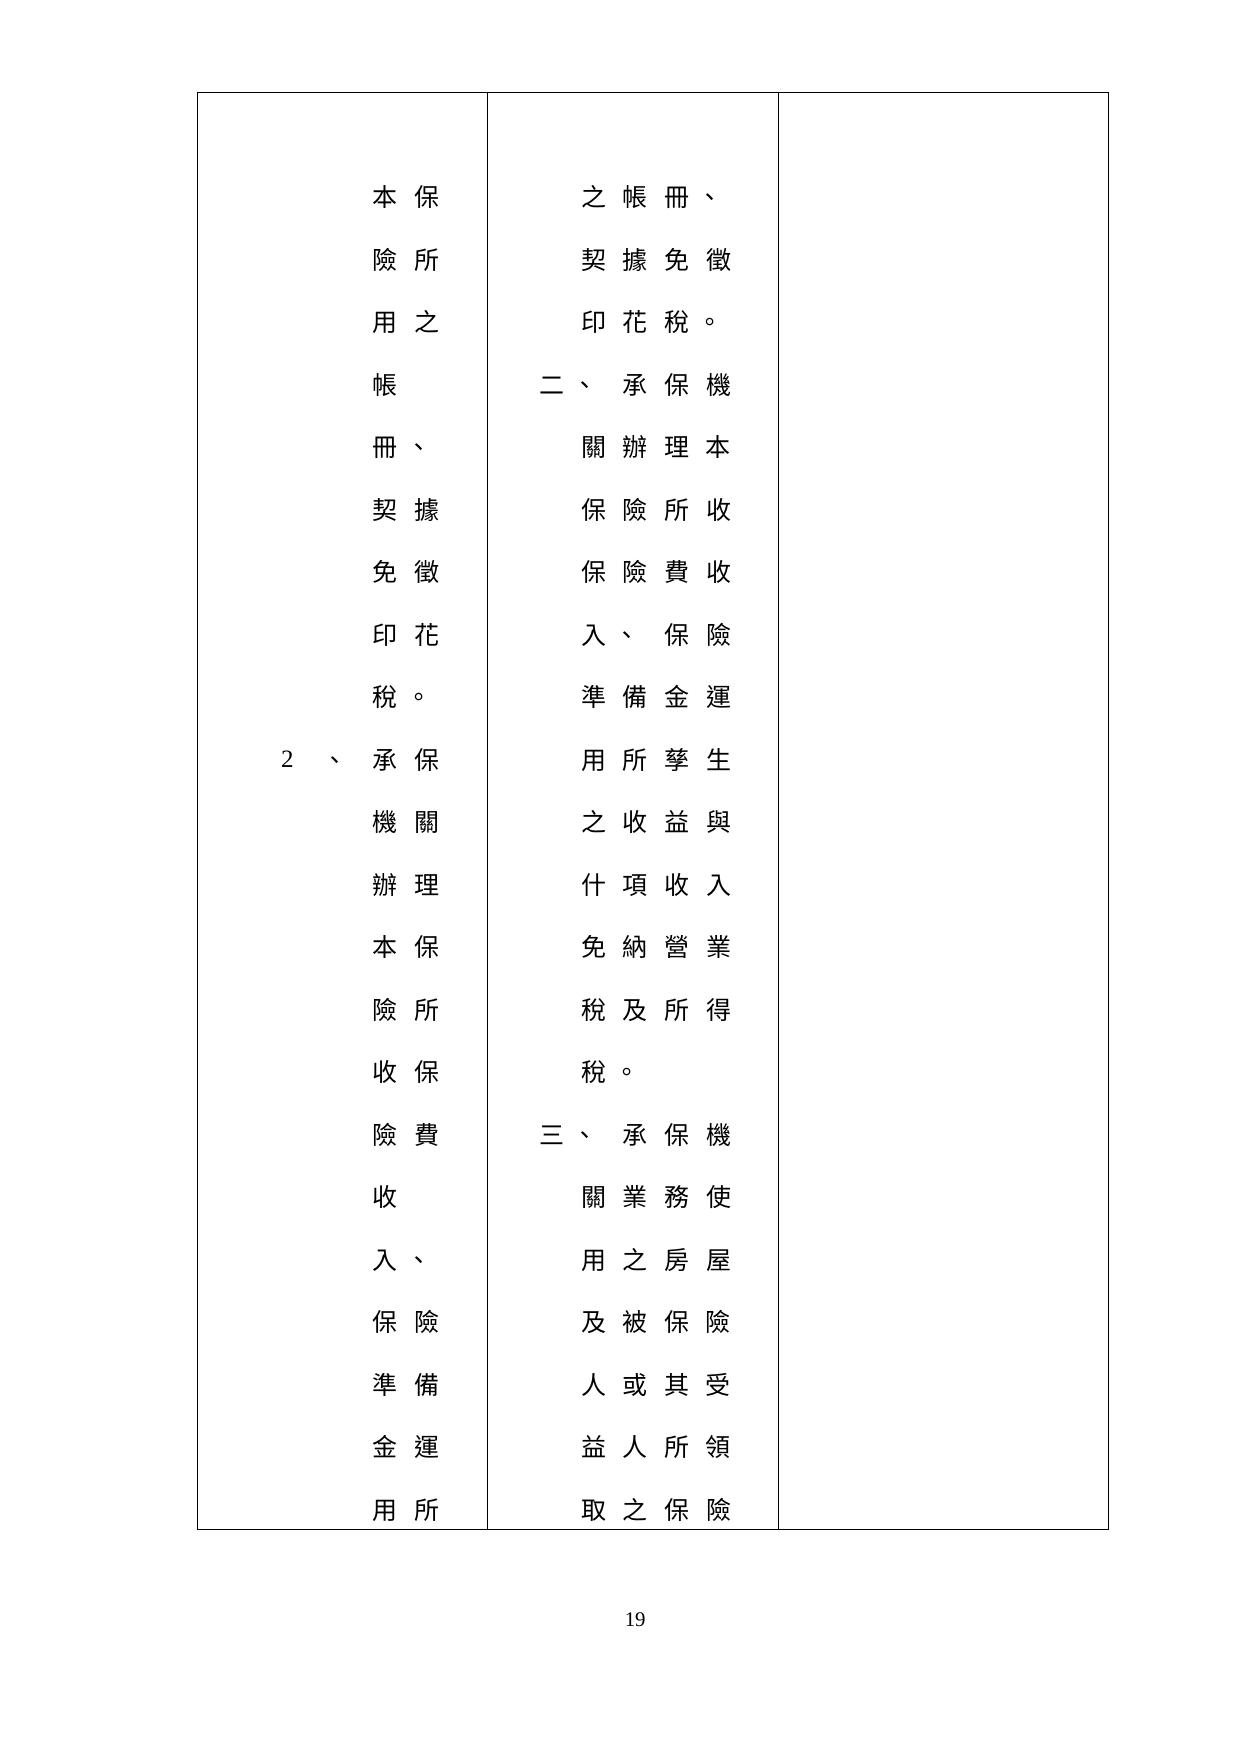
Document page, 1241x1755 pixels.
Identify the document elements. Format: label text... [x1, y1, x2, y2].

table_cell 之帳冊、契據免徵印花稅。 二、承保機關辦理本保險所收保險費收入、保險準備金運用所孳生之收益與什項收入免納營業稅及所得稅。 三、承保機關業務使用之房屋及被保險人或其受益人所領取之保險 [488, 93, 778, 1529]
table_cell [779, 93, 1108, 1529]
table_cell 第六條 本法第四十四條免課之稅捐如下： 承保機關辦理本保險所用之帳冊、契據免徵印花稅。 承保機關辦理本保險所收保險費收入、保險準備金運用所孳生之收益與什項收入免納營業稅及所得稅。 承保機關業務使用之房地及被保險人或其受益人所領取之保險給付，依稅法之有關規定免徵稅捐。 [198, 93, 487, 1529]
